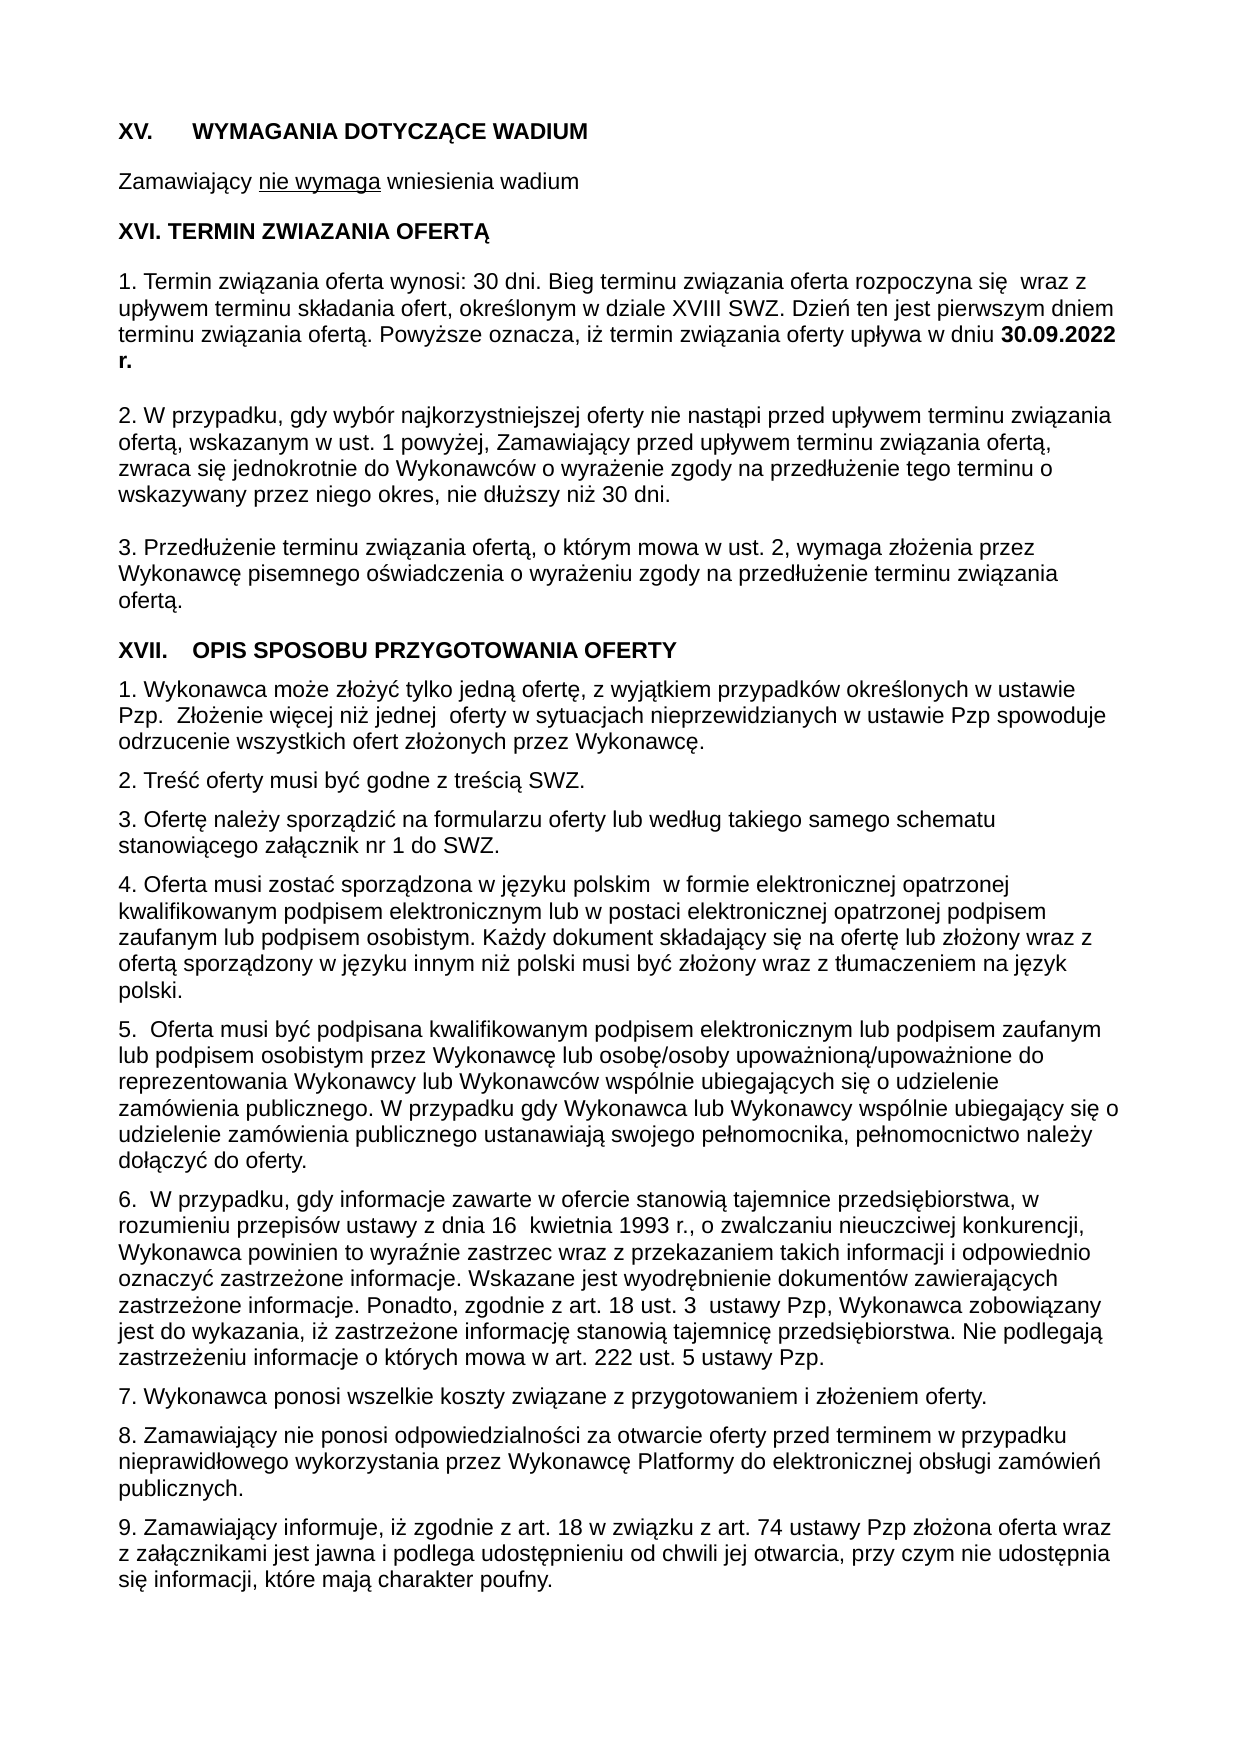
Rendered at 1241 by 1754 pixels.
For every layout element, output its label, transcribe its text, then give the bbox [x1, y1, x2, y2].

text 1. Termin związania oferta wynosi: 30 dni. Bieg terminu związania oferta rozpoczyna się wraz z upływem terminu składania ofert, określonym w dziale XVIII SWZ. Dzień ten jest pierwszym dniem terminu związania ofertą. Powyższe oznacza, iż termin związania oferty upływa w dniu 30.09.2022 r. [118, 268, 1122, 373]
text 2. Treść oferty musi być godne z treścią SWZ. [118, 767, 1122, 793]
text XVI. TERMIN ZWIAZANIA OFERTĄ [118, 218, 1122, 244]
text 1. Wykonawca może złożyć tylko jedną ofertę, z wyjątkiem przypadków określonych w ustawie Pzp. Złożenie więcej niż jednej oferty w sytuacjach nieprzewidzianych w ustawie Pzp spowoduje odrzucenie wszystkich ofert złożonych przez Wykonawcę. [118, 676, 1122, 755]
text XVII. OPIS SPOSOBU PRZYGOTOWANIA OFERTY [118, 637, 1122, 663]
text 3. Przedłużenie terminu związania ofertą, o którym mowa w ust. 2, wymaga złożenia przez Wykonawcę pisemnego oświadczenia o wyrażeniu zgody na przedłużenie terminu związania ofertą. [118, 534, 1122, 613]
text 2. W przypadku, gdy wybór najkorzystniejszej oferty nie nastąpi przed upływem terminu związania ofertą, wskazanym w ust. 1 powyżej, Zamawiający przed upływem terminu związania ofertą, zwraca się jednokrotnie do Wykonawców o wyrażenie zgody na przedłużenie tego terminu o wskazywany przez niego okres, nie dłuższy niż 30 dni. [118, 402, 1122, 508]
text 3. Ofertę należy sporządzić na formularzu oferty lub według takiego samego schematu stanowiącego załącznik nr 1 do SWZ. [118, 806, 1122, 859]
text 6. W przypadku, gdy informacje zawarte w ofercie stanowią tajemnice przedsiębiorstwa, w rozumieniu przepisów ustawy z dnia 16 kwietnia 1993 r., o zwalczaniu nieuczciwej konkurencji, Wykonawca powinien to wyraźnie zastrzec wraz z przekazaniem takich informacji i odpowiednio oznaczyć zastrzeżone informacje. Wskazane jest wyodrębnienie dokumentów zawierających zastrzeżone informacje. Ponadto, zgodnie z art. 18 ust. 3 ustawy Pzp, Wykonawca zobowiązany jest do wykazania, iż zastrzeżone informację stanowią tajemnicę przedsiębiorstwa. Nie podlegają zastrzeżeniu informacje o których mowa w art. 222 ust. 5 ustawy Pzp. [118, 1186, 1122, 1371]
text 7. Wykonawca ponosi wszelkie koszty związane z przygotowaniem i złożeniem oferty. [118, 1383, 1122, 1409]
text Zamawiający nie wymaga wniesienia wadium [118, 168, 1122, 194]
text 9. Zamawiający informuje, iż zgodnie z art. 18 w związku z art. 74 ustawy Pzp złożona oferta wraz z załącznikami jest jawna i podlega udostępnieniu od chwili jej otwarcia, przy czym nie udostępnia się informacji, które mają charakter poufny. [118, 1513, 1122, 1593]
text 4. Oferta musi zostać sporządzona w języku polskim w formie elektronicznej opatrzonej kwalifikowanym podpisem elektronicznym lub w postaci elektronicznej opatrzonej podpisem zaufanym lub podpisem osobistym. Każdy dokument składający się na ofertę lub złożony wraz z ofertą sporządzony w języku innym niż polski musi być złożony wraz z tłumaczeniem na język polski. [118, 871, 1122, 1003]
text 5. Oferta musi być podpisana kwalifikowanym podpisem elektronicznym lub podpisem zaufanym lub podpisem osobistym przez Wykonawcę lub osobę/osoby upoważnioną/upoważnione do reprezentowania Wykonawcy lub Wykonawców wspólnie ubiegających się o udzielenie zamówienia publicznego. W przypadku gdy Wykonawca lub Wykonawcy wspólnie ubiegający się o udzielenie zamówienia publicznego ustanawiają swojego pełnomocnika, pełnomocnictwo należy dołączyć do oferty. [118, 1016, 1122, 1174]
text XV. WYMAGANIA DOTYCZĄCE WADIUM [118, 118, 1122, 144]
text 8. Zamawiający nie ponosi odpowiedzialności za otwarcie oferty przed terminem w przypadku nieprawidłowego wykorzystania przez Wykonawcę Platformy do elektronicznej obsługi zamówień publicznych. [118, 1422, 1122, 1501]
